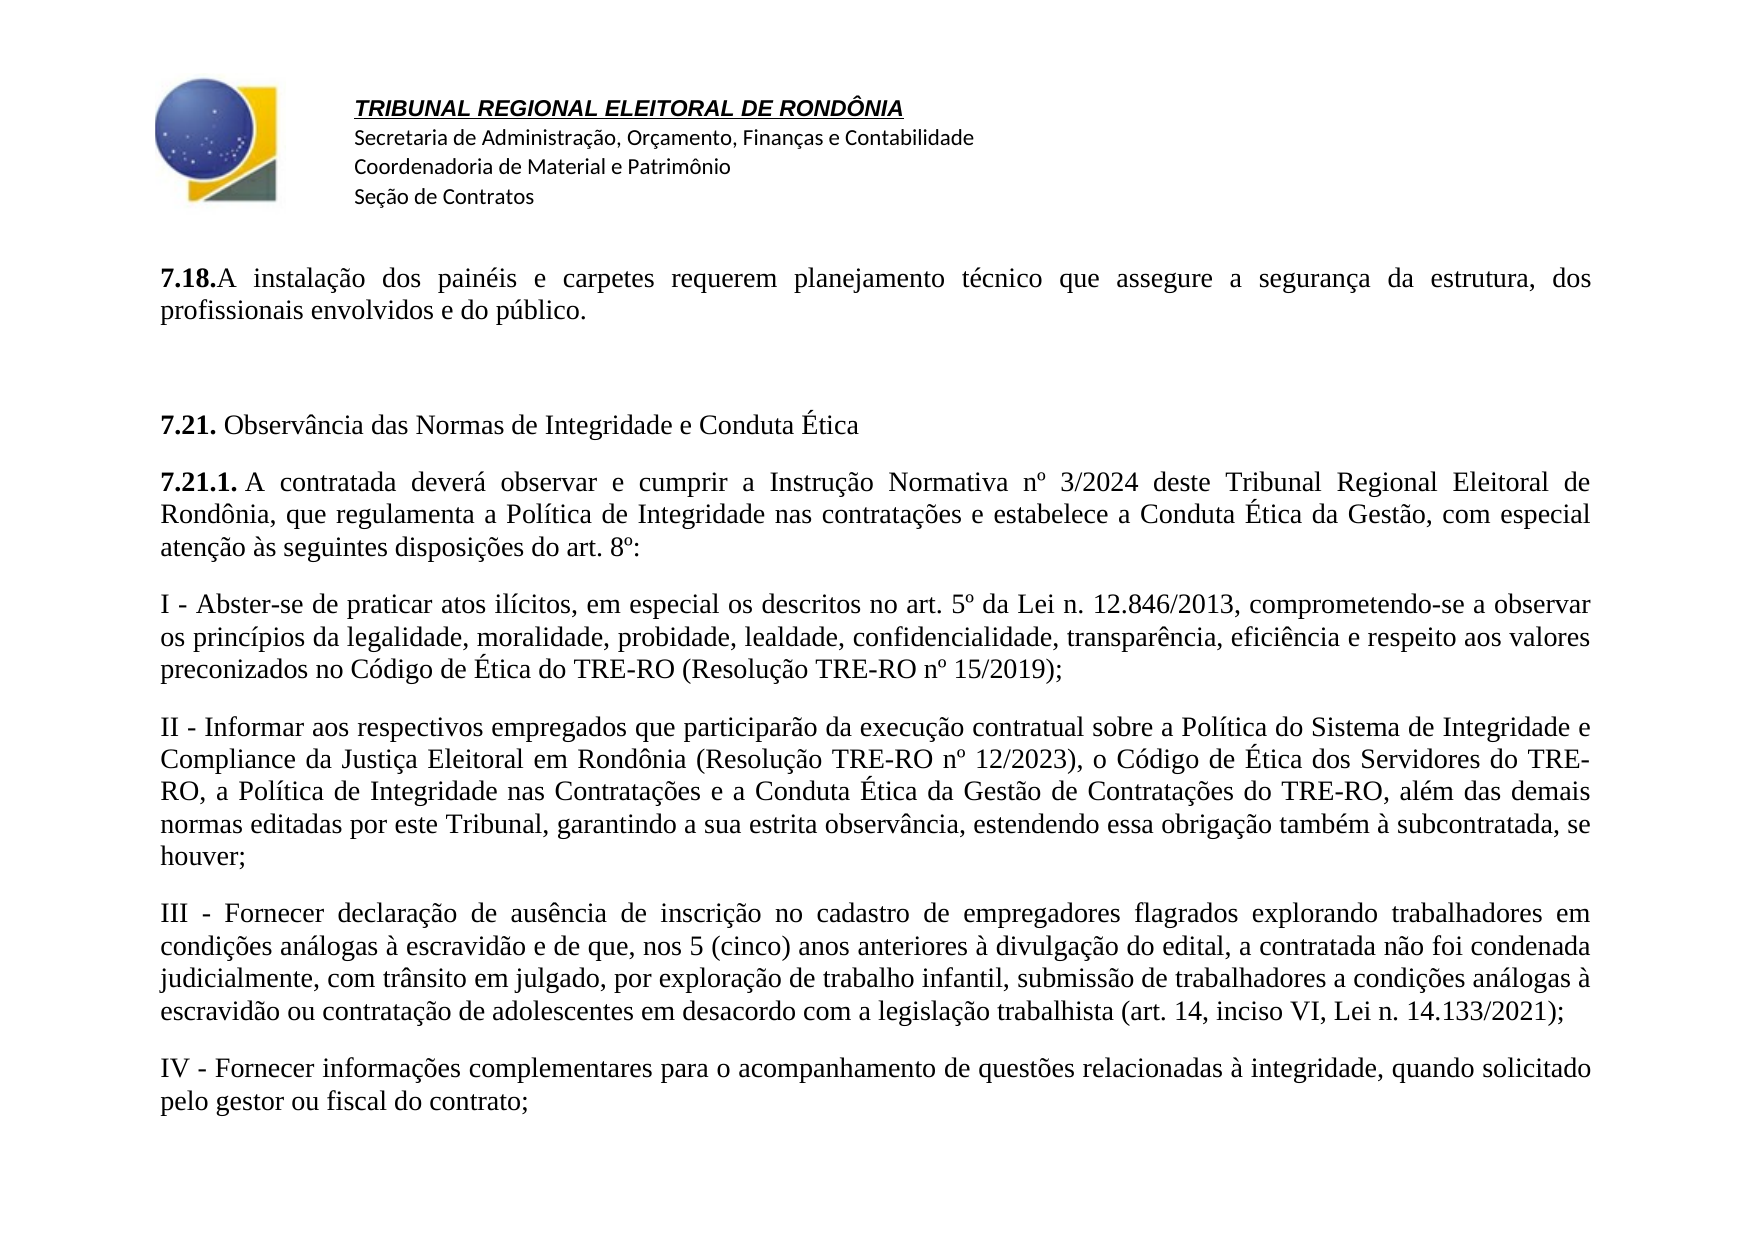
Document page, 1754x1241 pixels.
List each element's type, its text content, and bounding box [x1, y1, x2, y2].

text 7.21.1. A contratada deverá observar e cumprir a Instrução Normativa nº 3/2024 deste Tribunal Regional Eleitoral de Rondônia, que regulamenta a Política de Integridade nas contratações e estabelece a Conduta Ética da Gestão, com especial atenção às seguintes disposições do art. 8º: [160, 465, 1594, 562]
text 7.21. Observância das Normas de Integridade e Conduta Ética [160, 408, 1594, 440]
text IV - Fornecer informações complementares para o acompanhamento de questões relacionadas à integridade, quando solicitado pelo gestor ou fiscal do contrato; [160, 1051, 1594, 1116]
text I - Abster-se de praticar atos ilícitos, em especial os descritos no art. 5º da Lei n. 12.846/2013, comprometendo-se a observar os princípios da legalidade, moralidade, probidade, lealdade, confidencialidade, transparência, eficiência e respeito aos valores preconizados no Código de Ética do TRE-RO (Resolução TRE-RO nº 15/2019); [160, 587, 1594, 684]
text 7.18.A instalação dos painéis e carpetes requerem planejamento técnico que assegure a segurança da estrutura, dos profissionais envolvidos e do público. [160, 261, 1594, 325]
text II - Informar aos respectivos empregados que participarão da execução contratual sobre a Política do Sistema de Integridade e Compliance da Justiça Eleitoral em Rondônia (Resolução TRE-RO nº 12/2023), o Código de Ética dos Servidores do TRE-RO, a Política de Integridade nas Contratações e a Conduta Ética da Gestão de Contratações do TRE-RO, além das demais normas editadas por este Tribunal, garantindo a sua estrita observância, estendendo essa obrigação também à subcontratada, se houver; [160, 709, 1594, 872]
text III - Fornecer declaração de ausência de inscrição no cadastro de empregadores flagrados explorando trabalhadores em condições análogas à escravidão e de que, nos 5 (cinco) anos anteriores à divulgação do edital, a contratada não foi condenada judicialmente, com trânsito em julgado, por exploração de trabalho infantil, submissão de trabalhadores a condições análogas à escravidão ou contratação de adolescentes em desacordo com a legislação trabalhista (art. 14, inciso VI, Lei n. 14.133/2021); [160, 897, 1594, 1026]
